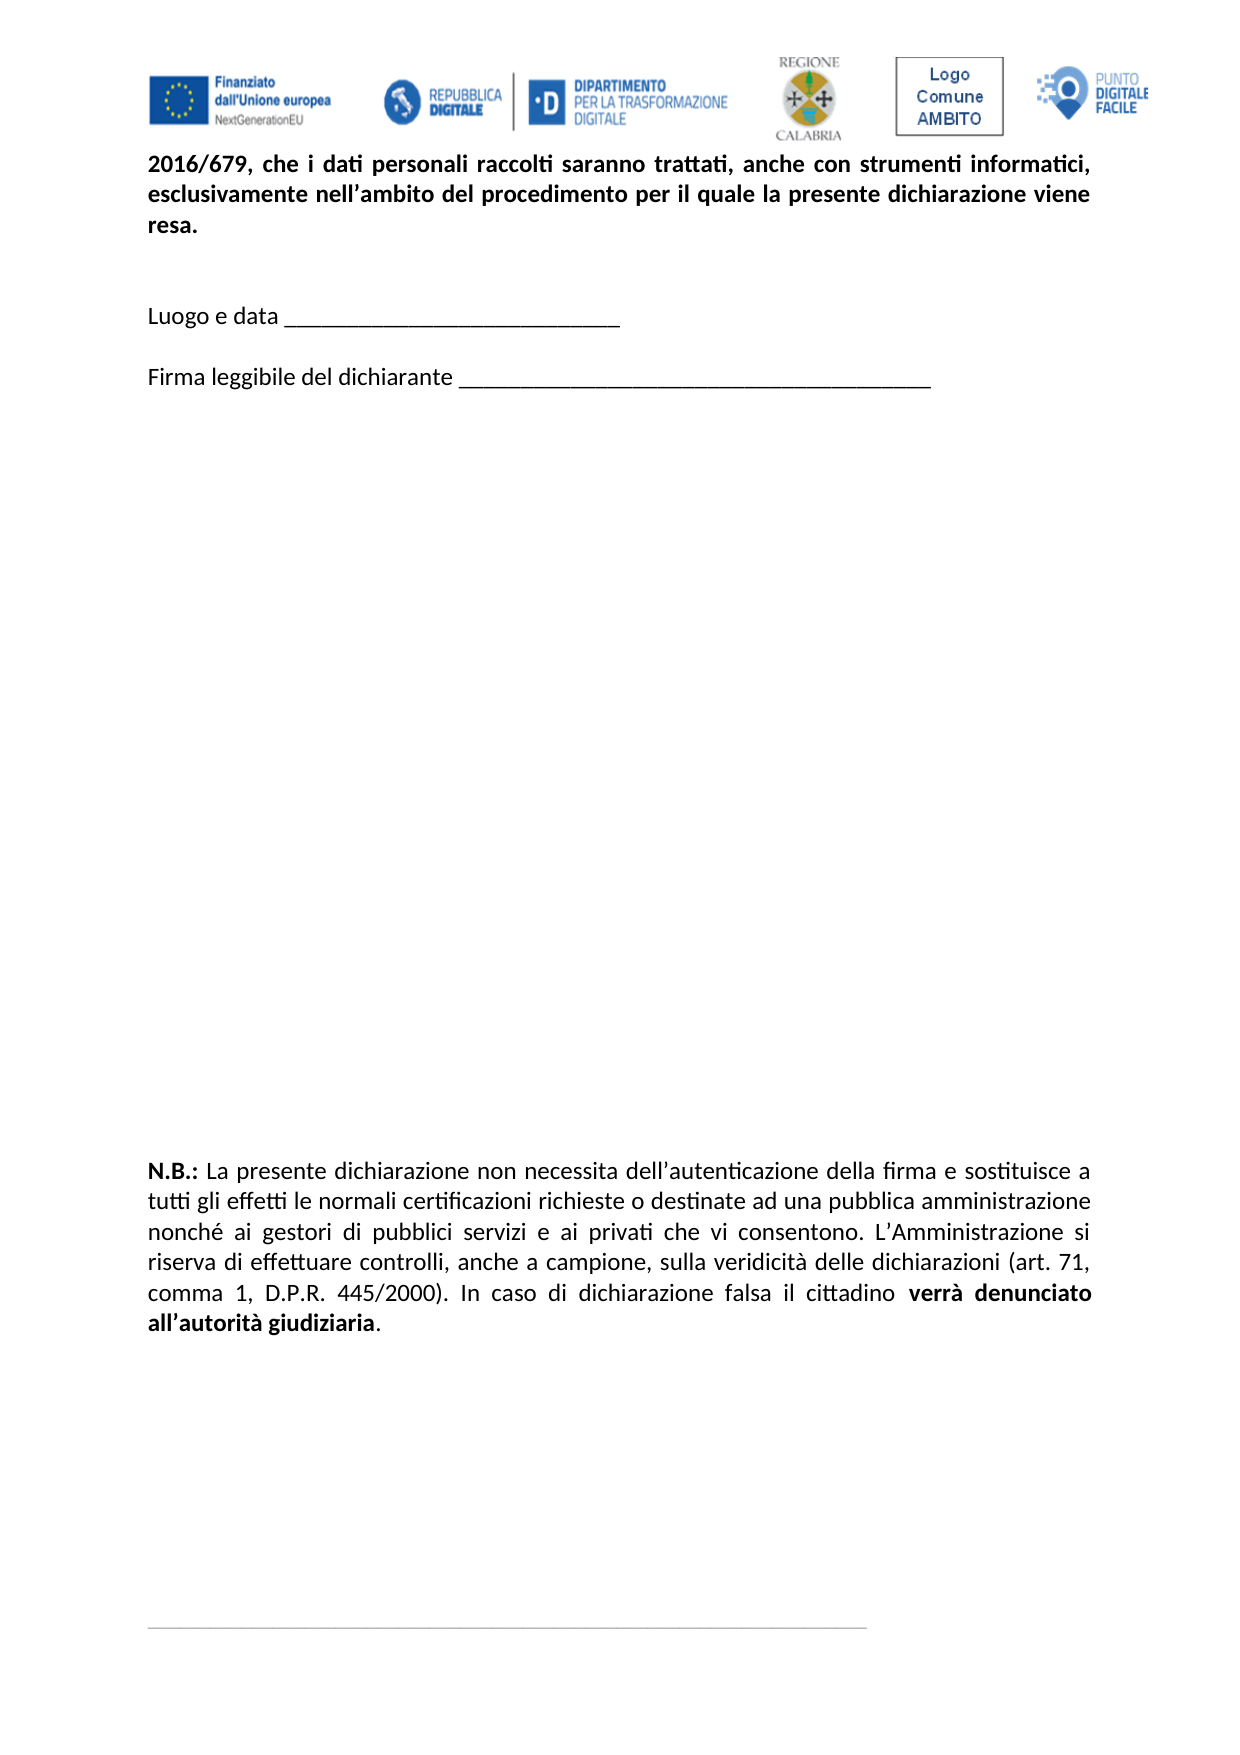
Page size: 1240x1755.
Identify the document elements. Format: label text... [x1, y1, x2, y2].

text 2016/679, che i dati personali raccolti saranno trattati, anche con strumenti informatici, esclusivamente nell’ambito del procedimento per il quale la presente dichiarazione viene resa. [148, 148, 1092, 239]
text N.B.: La presente dichiarazione non necessita dell’autenticazione della firma e sostituisce a tutti gli effetti le normali certificazioni richieste o destinate ad una pubblica amministrazione nonché ai gestori di pubblici servizi e ai privati che vi consentono. L’Amministrazione si riserva di effettuare controlli, anche a campione, sulla veridicità delle dichiarazioni (art. 71, comma 1, D.P.R. 445/2000). In caso di dichiarazione falsa il cittadino verrà denunciato all’autorità giudiziaria. [148, 1155, 1092, 1338]
text Firma leggibile del dichiarante ______________________________________ [148, 361, 1092, 392]
text Luogo e data ___________________________ [148, 300, 1092, 331]
